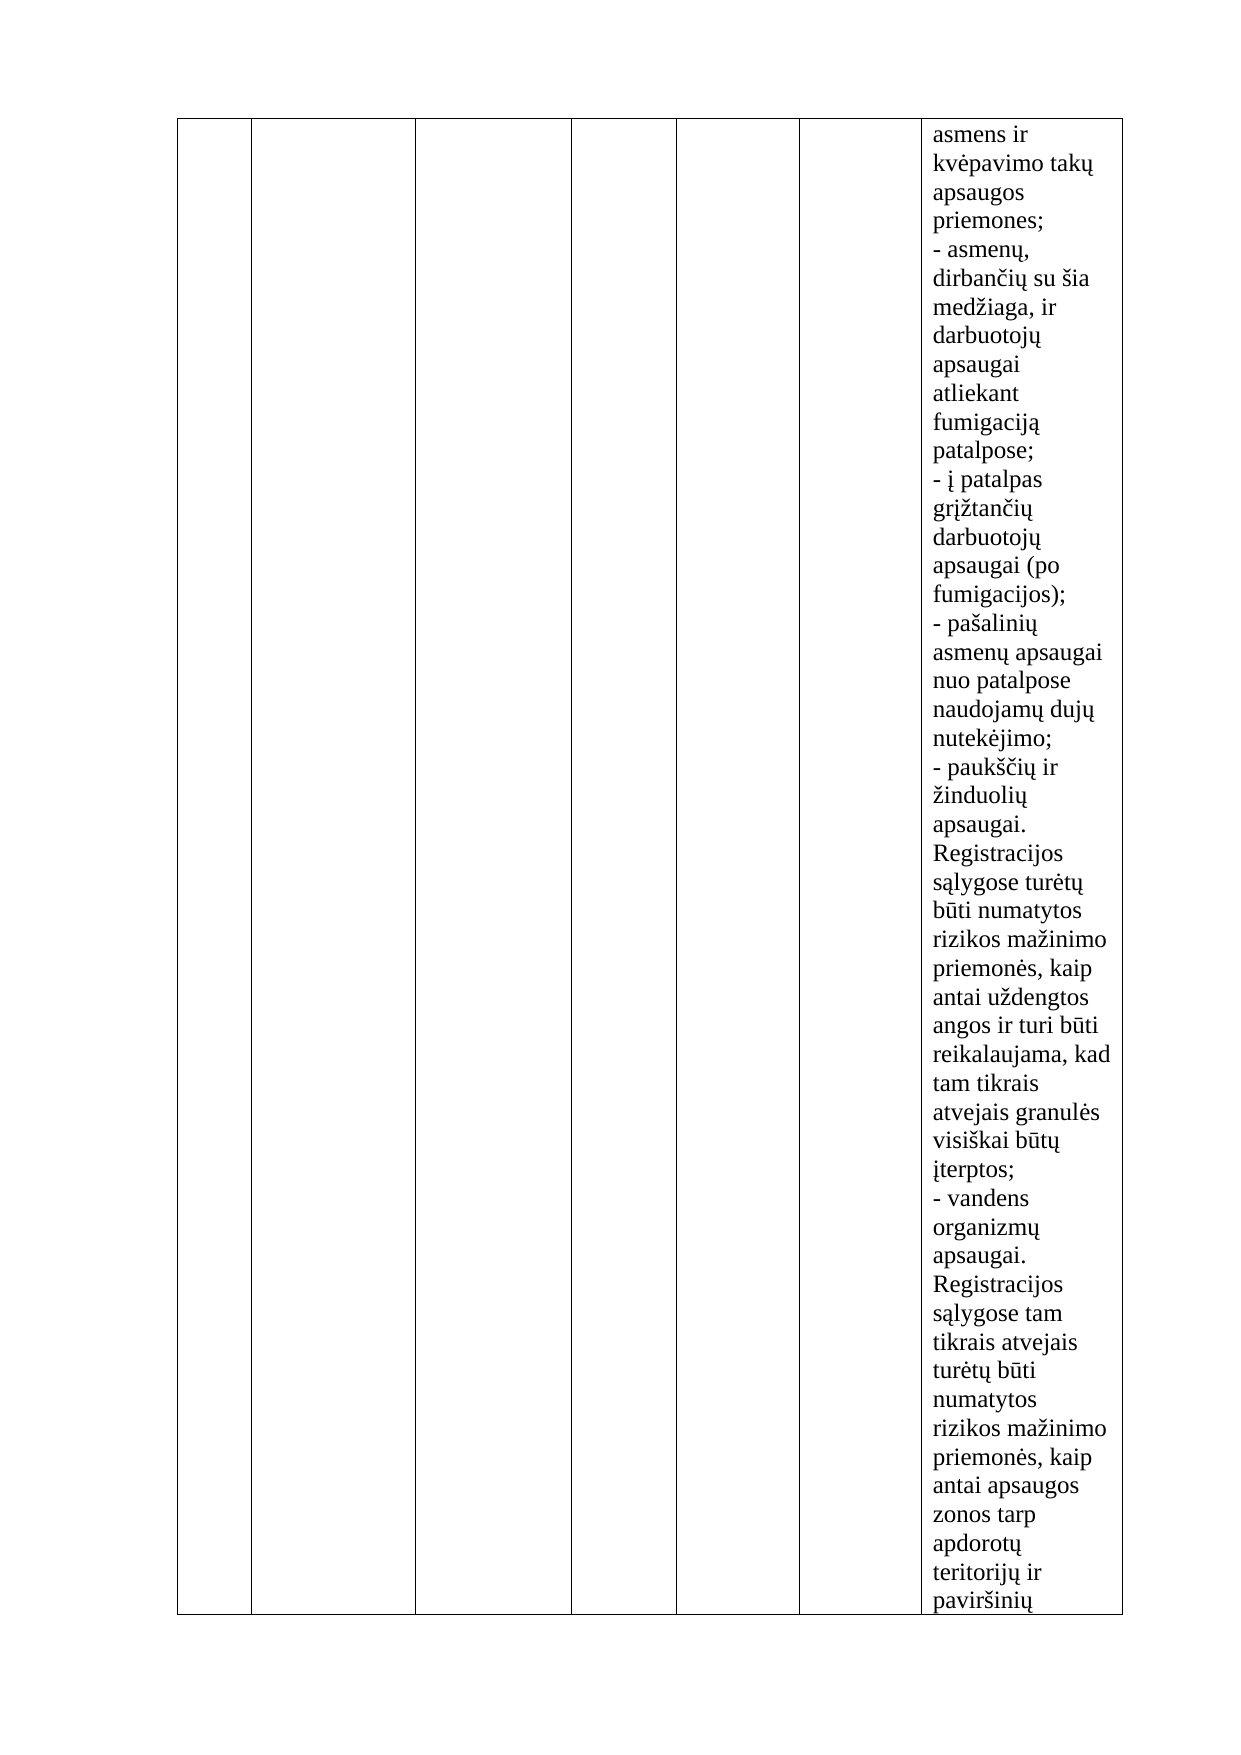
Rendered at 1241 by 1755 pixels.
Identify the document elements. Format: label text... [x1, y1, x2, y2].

table_cell [416, 119, 571, 1614]
table_cell [677, 119, 799, 1614]
table_cell [572, 119, 676, 1614]
table_cell [252, 119, 415, 1614]
table_cell asmens ir kvėpavimo takų apsaugos priemones; - asmenų, dirbančių su šia medžiaga, ir darbuotojų apsaugai atliekant fumigaciją patalpose; - į patalpas grįžtančių darbuotojų apsaugai (po fumigacijos); - pašalinių asmenų apsaugai nuo patalpose naudojamų dujų nutekėjimo; - paukščių ir žinduolių apsaugai. Registracijos sąlygose turėtų būti numatytos rizikos mažinimo priemonės, kaip antai uždengtos angos ir turi būti reikalaujama, kad tam tikrais atvejais granulės visiškai būtų įterptos; - vandens organizmų apsaugai. Registracijos sąlygose tam tikrais atvejais turėtų būti numatytos rizikos mažinimo priemonės, kaip antai apsaugos zonos tarp apdorotų teritorijų ir paviršinių [922, 119, 1122, 1614]
table_cell [178, 119, 251, 1614]
table_cell [800, 119, 921, 1614]
